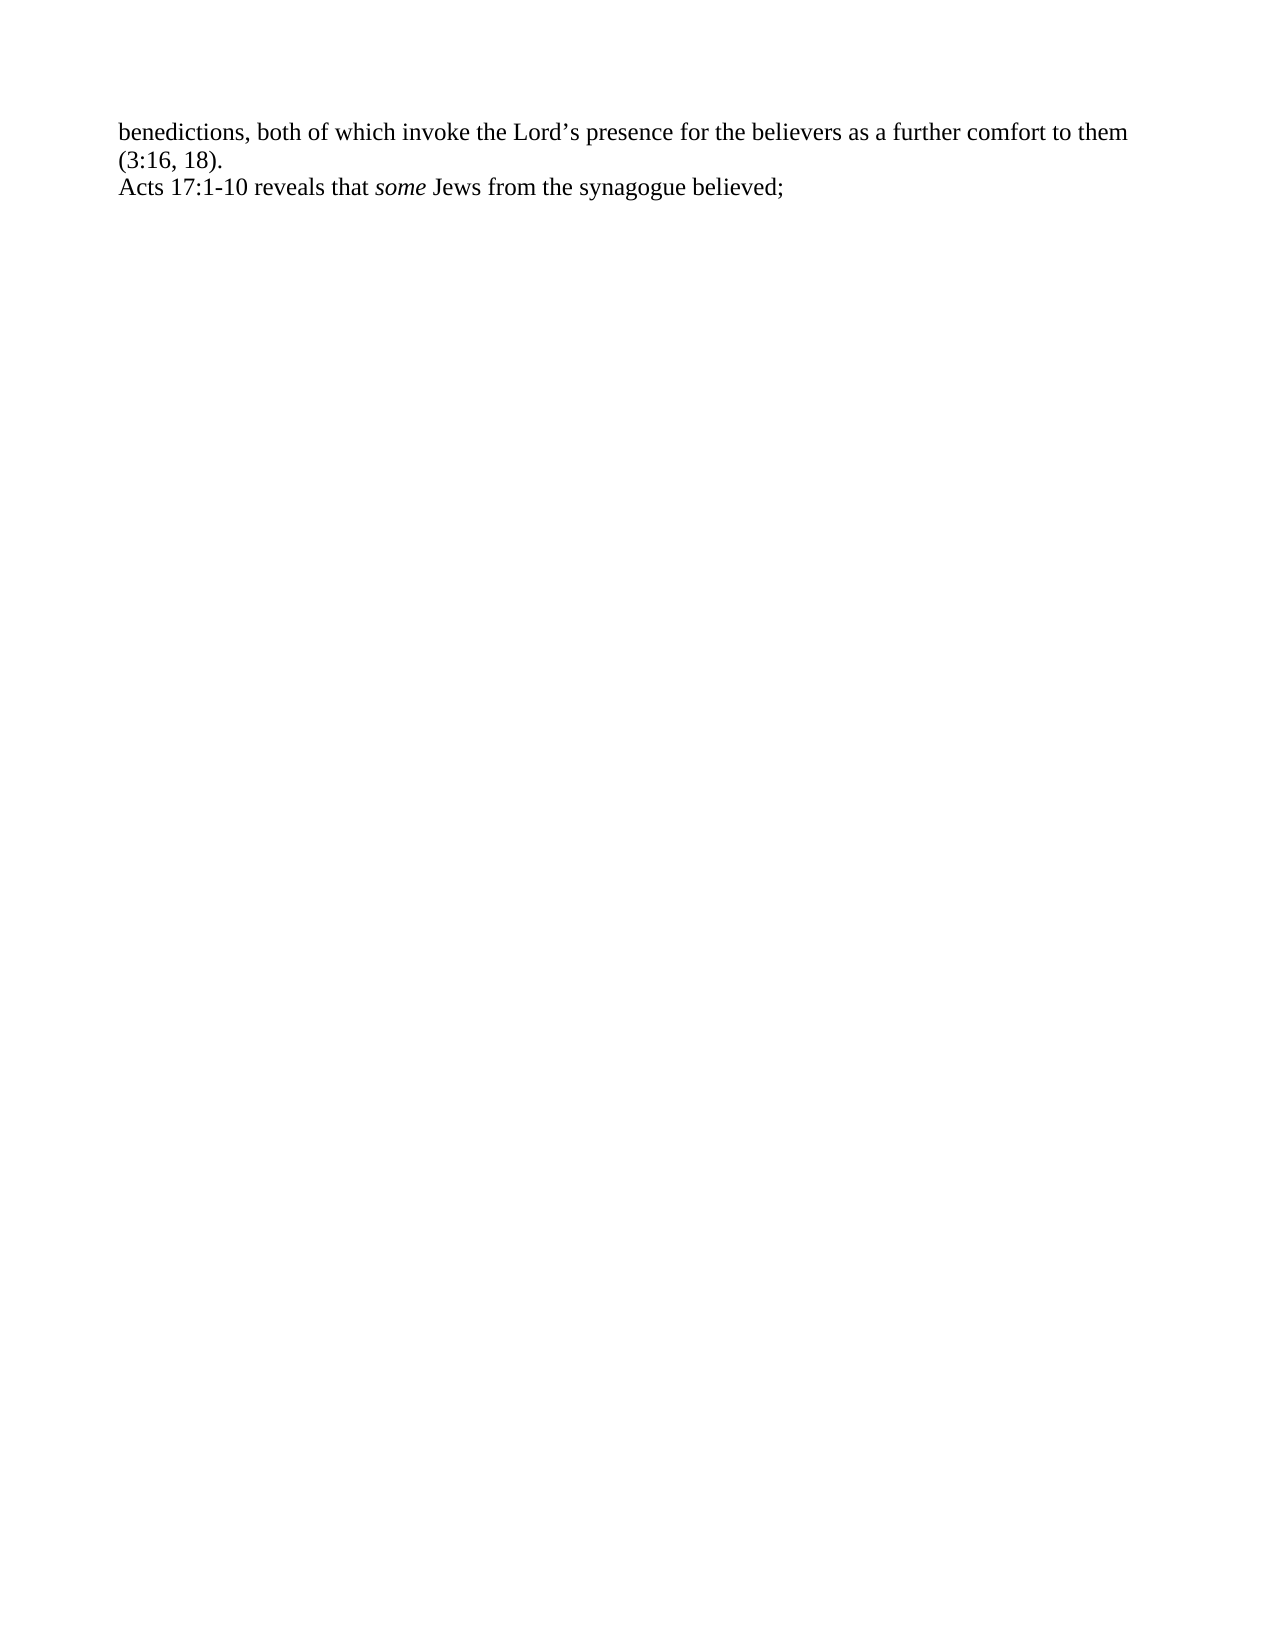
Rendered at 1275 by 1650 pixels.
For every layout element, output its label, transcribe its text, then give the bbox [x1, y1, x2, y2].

text Acts 17:1-10 reveals that some Jews from the synagogue believed; [118, 173, 1157, 201]
text benedictions, both of which invoke the Lord’s presence for the believers as a further comfort to them (3:16, 18). [118, 118, 1157, 173]
